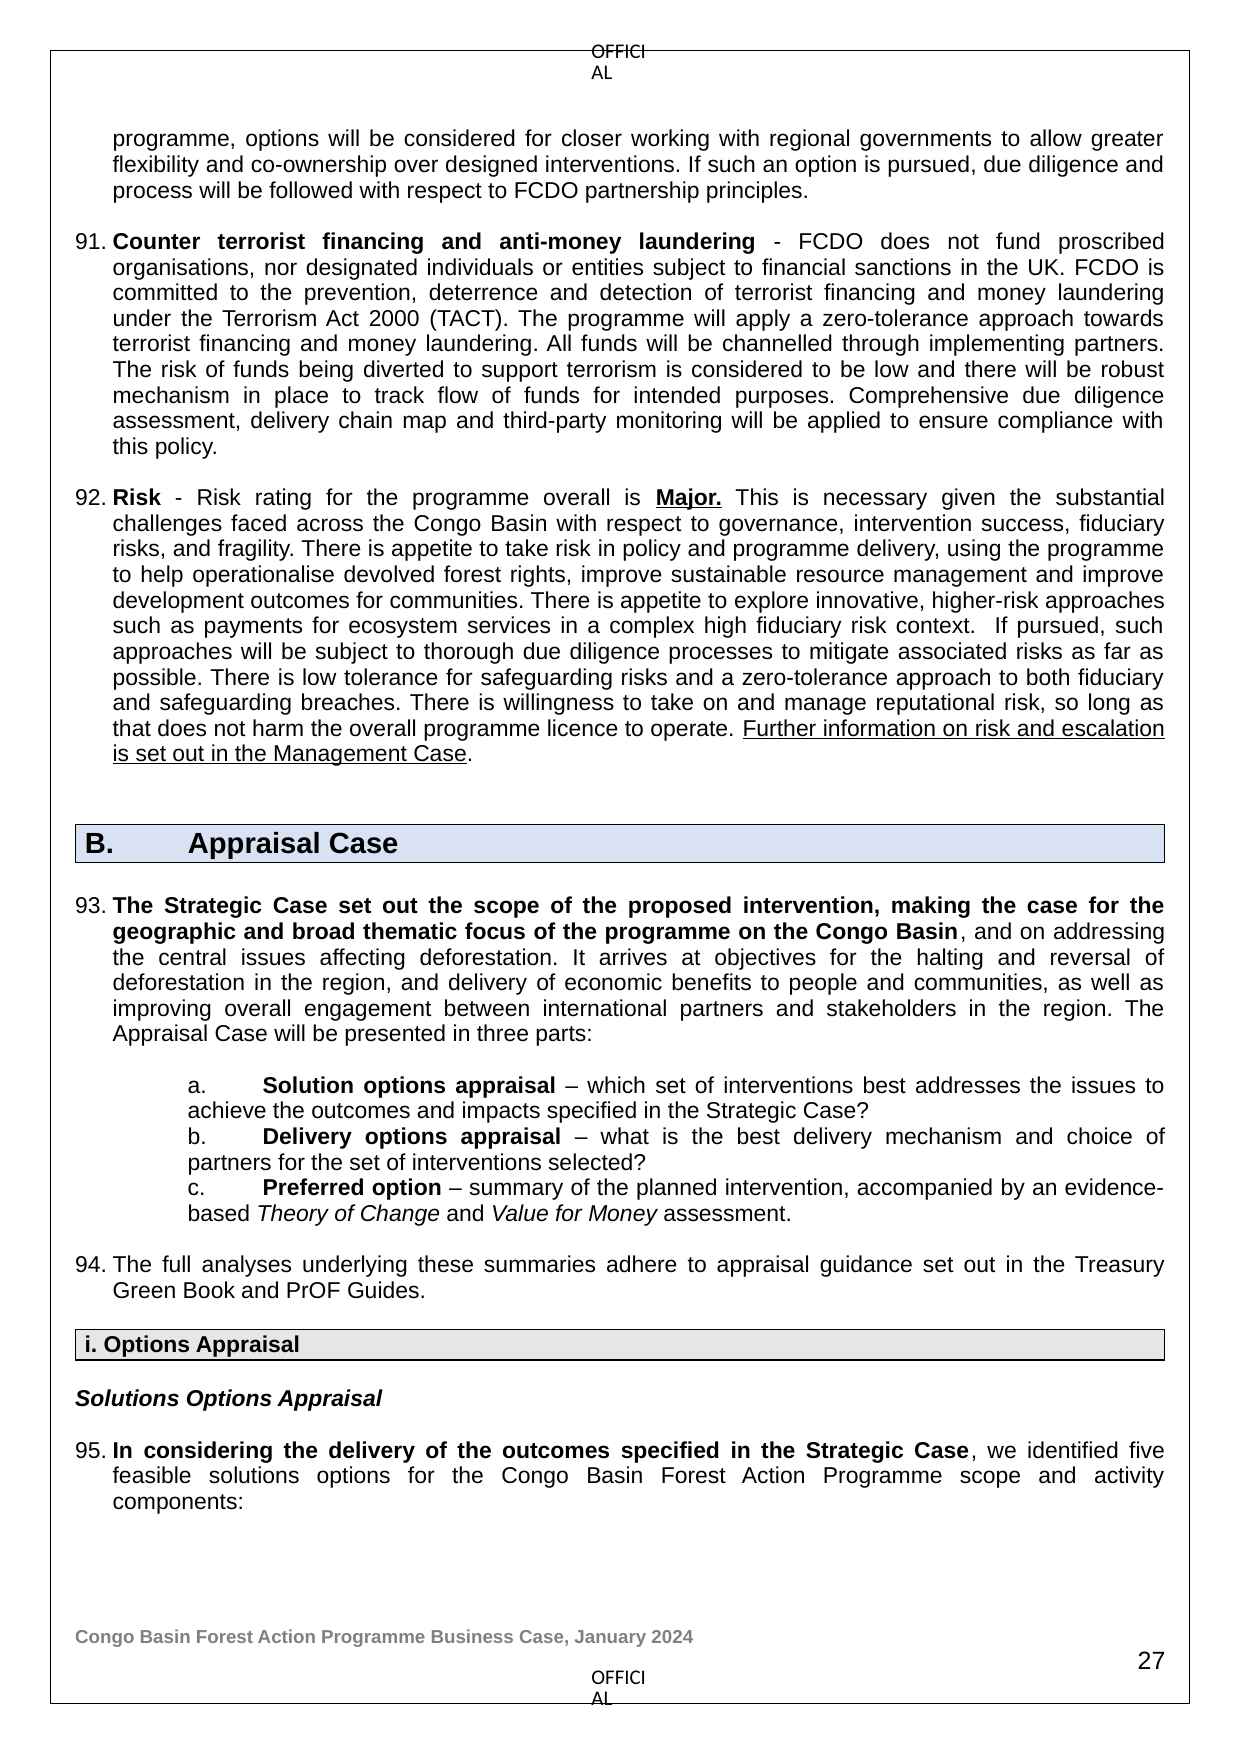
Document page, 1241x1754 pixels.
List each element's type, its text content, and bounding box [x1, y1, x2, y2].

list programme, options will be considered for closer working with regional governments to allow greater flexibility and co-ownership over designed interventions. If such an option is pursued, due diligence and process will be followed with respect to FCDO partnership principles. [75, 126, 1165, 203]
list The Strategic Case set out the scope of the proposed intervention, making the case for the geographic and broad thematic focus of the programme on the Congo Basin, and on addressing the central issues affecting deforestation. It arrives at objectives for the halting and reversal of deforestation in the region, and delivery of economic benefits to people and communities, as well as improving overall engagement between international partners and stakeholders in the region. The Appraisal Case will be presented in three parts: [75, 893, 1165, 1047]
subtitle Appraisal Case [76, 825, 1164, 862]
list Counter terrorist financing and anti-money laundering - FCDO does not fund proscribed organisations, nor designated individuals or entities subject to financial sanctions in the UK. FCDO is committed to the prevention, deterrence and detection of terrorist financing and money laundering under the Terrorism Act 2000 (TACT). The programme will apply a zero-tolerance approach towards terrorist financing and money laundering. All funds will be channelled through implementing partners. The risk of funds being diverted to support terrorism is considered to be low and there will be robust mechanism in place to track flow of funds for intended purposes. Comprehensive due diligence assessment, delivery chain map and third-party monitoring will be applied to ensure compliance with this policy. [75, 228, 1165, 459]
list Risk - Risk rating for the programme overall is Major. This is necessary given the substantial challenges faced across the Congo Basin with respect to governance, intervention success, fiduciary risks, and fragility. There is appetite to take risk in policy and programme delivery, using the programme to help operationalise devolved forest rights, improve sustainable resource management and improve development outcomes for communities. There is appetite to explore innovative, higher-risk approaches such as payments for ecosystem services in a complex high fiduciary risk context. If pursued, such approaches will be subject to thorough due diligence processes to mitigate associated risks as far as possible. There is low tolerance for safeguarding risks and a zero-tolerance approach to both fiduciary and safeguarding breaches. There is willingness to take on and manage reputational risk, so long as that does not harm the overall programme licence to operate. Further information on risk and escalation is set out in the Management Case. [75, 485, 1165, 767]
text Solutions Options Appraisal [75, 1386, 1165, 1412]
list The full analyses underlying these summaries adhere to appraisal guidance set out in the Treasury Green Book and PrOF Guides. [75, 1252, 1165, 1303]
list Solution options appraisal – which set of interventions best addresses the issues to achieve the outcomes and impacts specified in the Strategic Case? [187, 1072, 1165, 1124]
subtitle i. Options Appraisal [76, 1330, 1164, 1359]
list Preferred option – summary of the planned intervention, accompanied by an evidence-based Theory of Change and Value for Money assessment. [187, 1175, 1165, 1226]
list Delivery options appraisal – what is the best delivery mechanism and choice of partners for the set of interventions selected? [187, 1124, 1165, 1175]
list In considering the delivery of the outcomes specified in the Strategic Case, we identified five feasible solutions options for the Congo Basin Forest Action Programme scope and activity components: [75, 1437, 1165, 1514]
